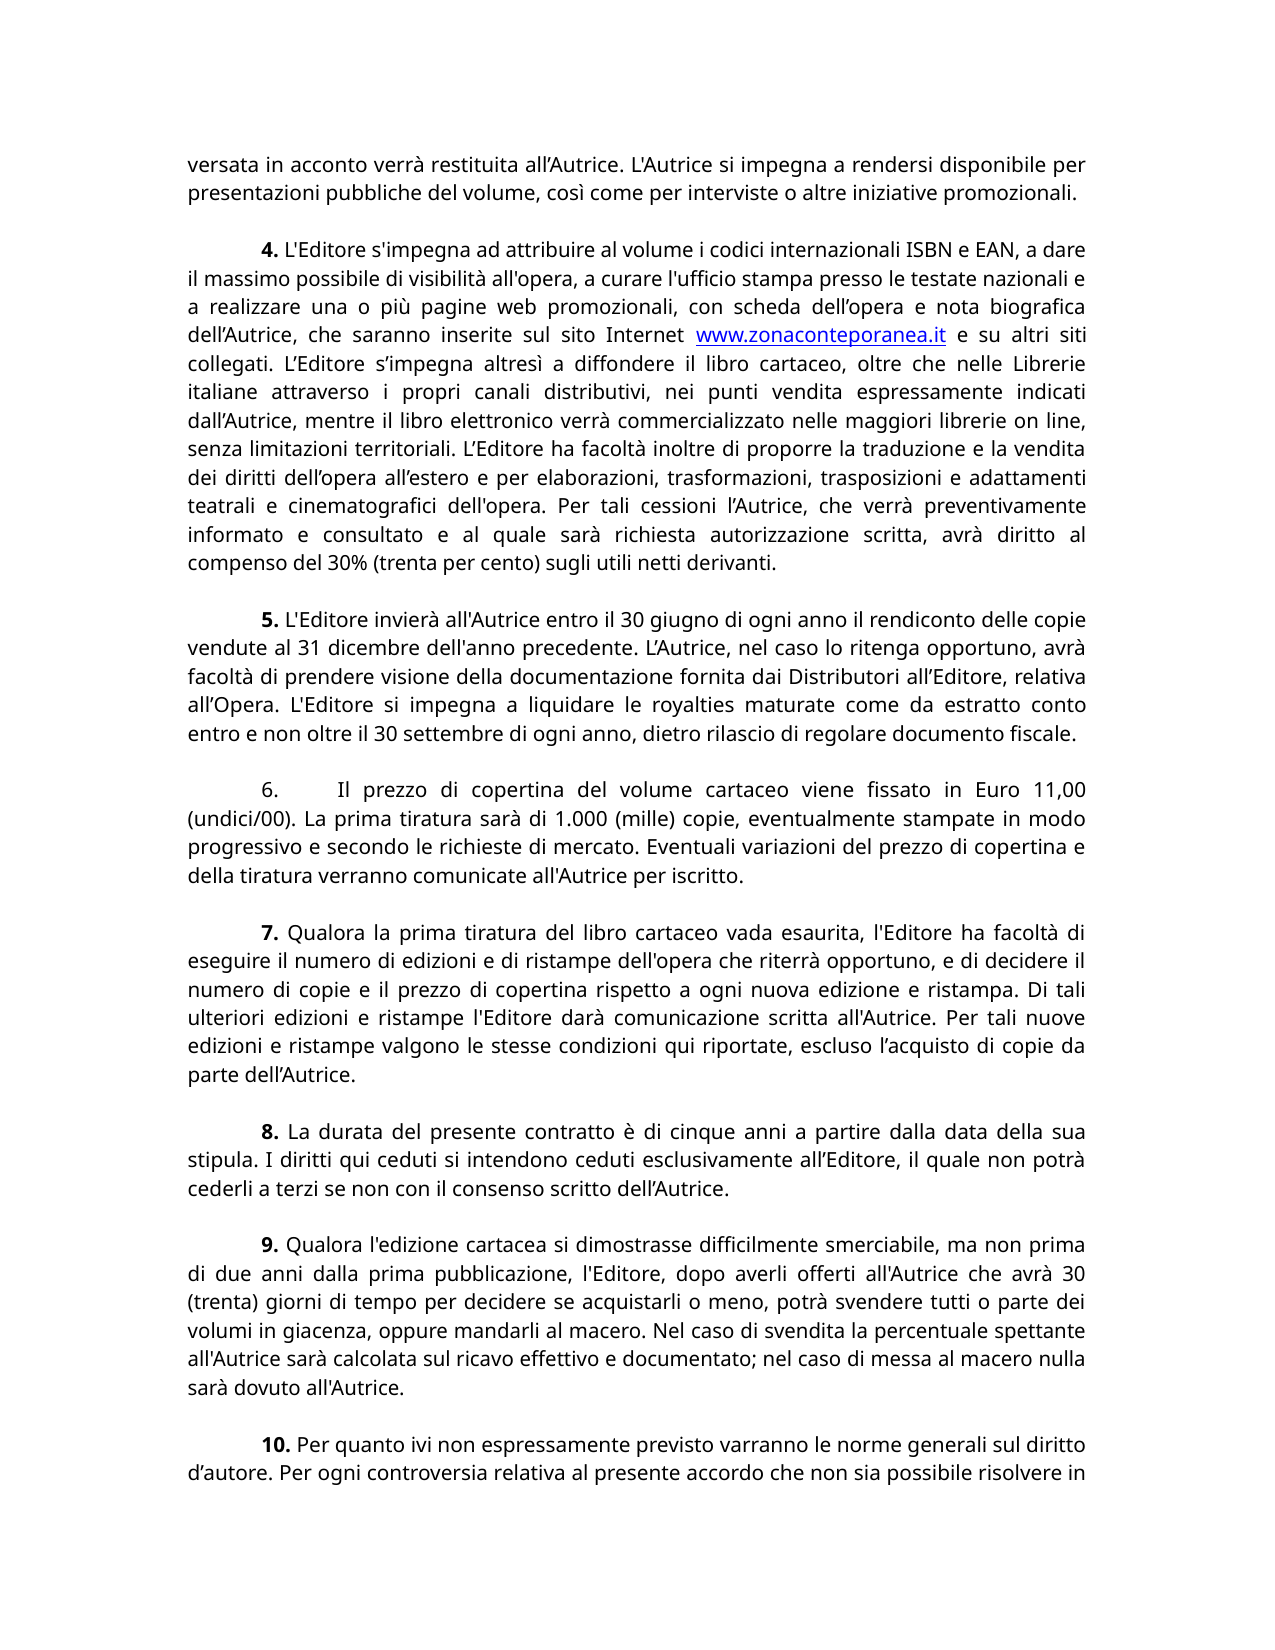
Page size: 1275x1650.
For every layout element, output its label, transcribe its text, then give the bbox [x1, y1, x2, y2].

text 8. La durata del presente contratto è di cinque anni a partire dalla data della sua stipula. I diritti qui ceduti si intendono ceduti esclusivamente all’Editore, il quale non potrà cederli a terzi se non con il consenso scritto dell’Autrice. [187, 1117, 1087, 1202]
text 7. Qualora la prima tiratura del libro cartaceo vada esaurita, l'Editore ha facoltà di eseguire il numero di edizioni e di ristampe dell'opera che riterrà opportuno, e di decidere il numero di copie e il prezzo di copertina rispetto a ogni nuova edizione e ristampa. Di tali ulteriori edizioni e ristampe l'Editore darà comunicazione scritta all'Autrice. Per tali nuove edizioni e ristampe valgono le stesse condizioni qui riportate, escluso l’acquisto di copie da parte dell’Autrice. [187, 918, 1087, 1088]
text versata in acconto verrà restituita all’Autrice. L'Autrice si impegna a rendersi disponibile per presentazioni pubbliche del volume, così come per interviste o altre iniziative promozionali. [187, 150, 1087, 207]
text 4. L'Editore s'impegna ad attribuire al volume i codici internazionali ISBN e EAN, a dare il massimo possibile di visibilità all'opera, a curare l'ufficio stampa presso le testate nazionali e a realizzare una o più pagine web promozionali, con scheda dell’opera e nota biografica dell’Autrice, che saranno inserite sul sito Internet www.zonaconteporanea.it e su altri siti collegati. L’Editore s’impegna altresì a diffondere il libro cartaceo, oltre che nelle Librerie italiane attraverso i propri canali distributivi, nei punti vendita espressamente indicati dall’Autrice, mentre il libro elettronico verrà commercializzato nelle maggiori librerie on line, senza limitazioni territoriali. L’Editore ha facoltà inoltre di proporre la traduzione e la vendita dei diritti dell’opera all’estero e per elaborazioni, trasformazioni, trasposizioni e adattamenti teatrali e cinematografici dell'opera. Per tali cessioni l’Autrice, che verrà preventivamente informato e consultato e al quale sarà richiesta autorizzazione scritta, avrà diritto al compenso del 30% (trenta per cento) sugli utili netti derivanti. [187, 235, 1087, 577]
text 5. L'Editore invierà all'Autrice entro il 30 giugno di ogni anno il rendiconto delle copie vendute al 31 dicembre dell'anno precedente. L’Autrice, nel caso lo ritenga opportuno, avrà facoltà di prendere visione della documentazione fornita dai Distributori all’Editore, relativa all’Opera. L'Editore si impegna a liquidare le royalties maturate come da estratto conto entro e non oltre il 30 settembre di ogni anno, dietro rilascio di regolare documento fiscale. [187, 605, 1087, 747]
text 10. Per quanto ivi non espressamente previsto varranno le norme generali sul diritto d’autore. Per ogni controversia relativa al presente accordo che non sia possibile risolvere in [187, 1430, 1087, 1487]
list Il prezzo di copertina del volume cartaceo viene fissato in Euro 11,00 (undici/00). La prima tiratura sarà di 1.000 (mille) copie, eventualmente stampate in modo progressivo e secondo le richieste di mercato. Eventuali variazioni del prezzo di copertina e della tiratura verranno comunicate all'Autrice per iscritto. [187, 776, 1087, 889]
text 9. Qualora l'edizione cartacea si dimostrasse difficilmente smerciabile, ma non prima di due anni dalla prima pubblicazione, l'Editore, dopo averli offerti all'Autrice che avrà 30 (trenta) giorni di tempo per decidere se acquistarli o meno, potrà svendere tutti o parte dei volumi in giacenza, oppure mandarli al macero. Nel caso di svendita la percentuale spettante all'Autrice sarà calcolata sul ricavo effettivo e documentato; nel caso di messa al macero nulla sarà dovuto all'Autrice. [187, 1231, 1087, 1401]
